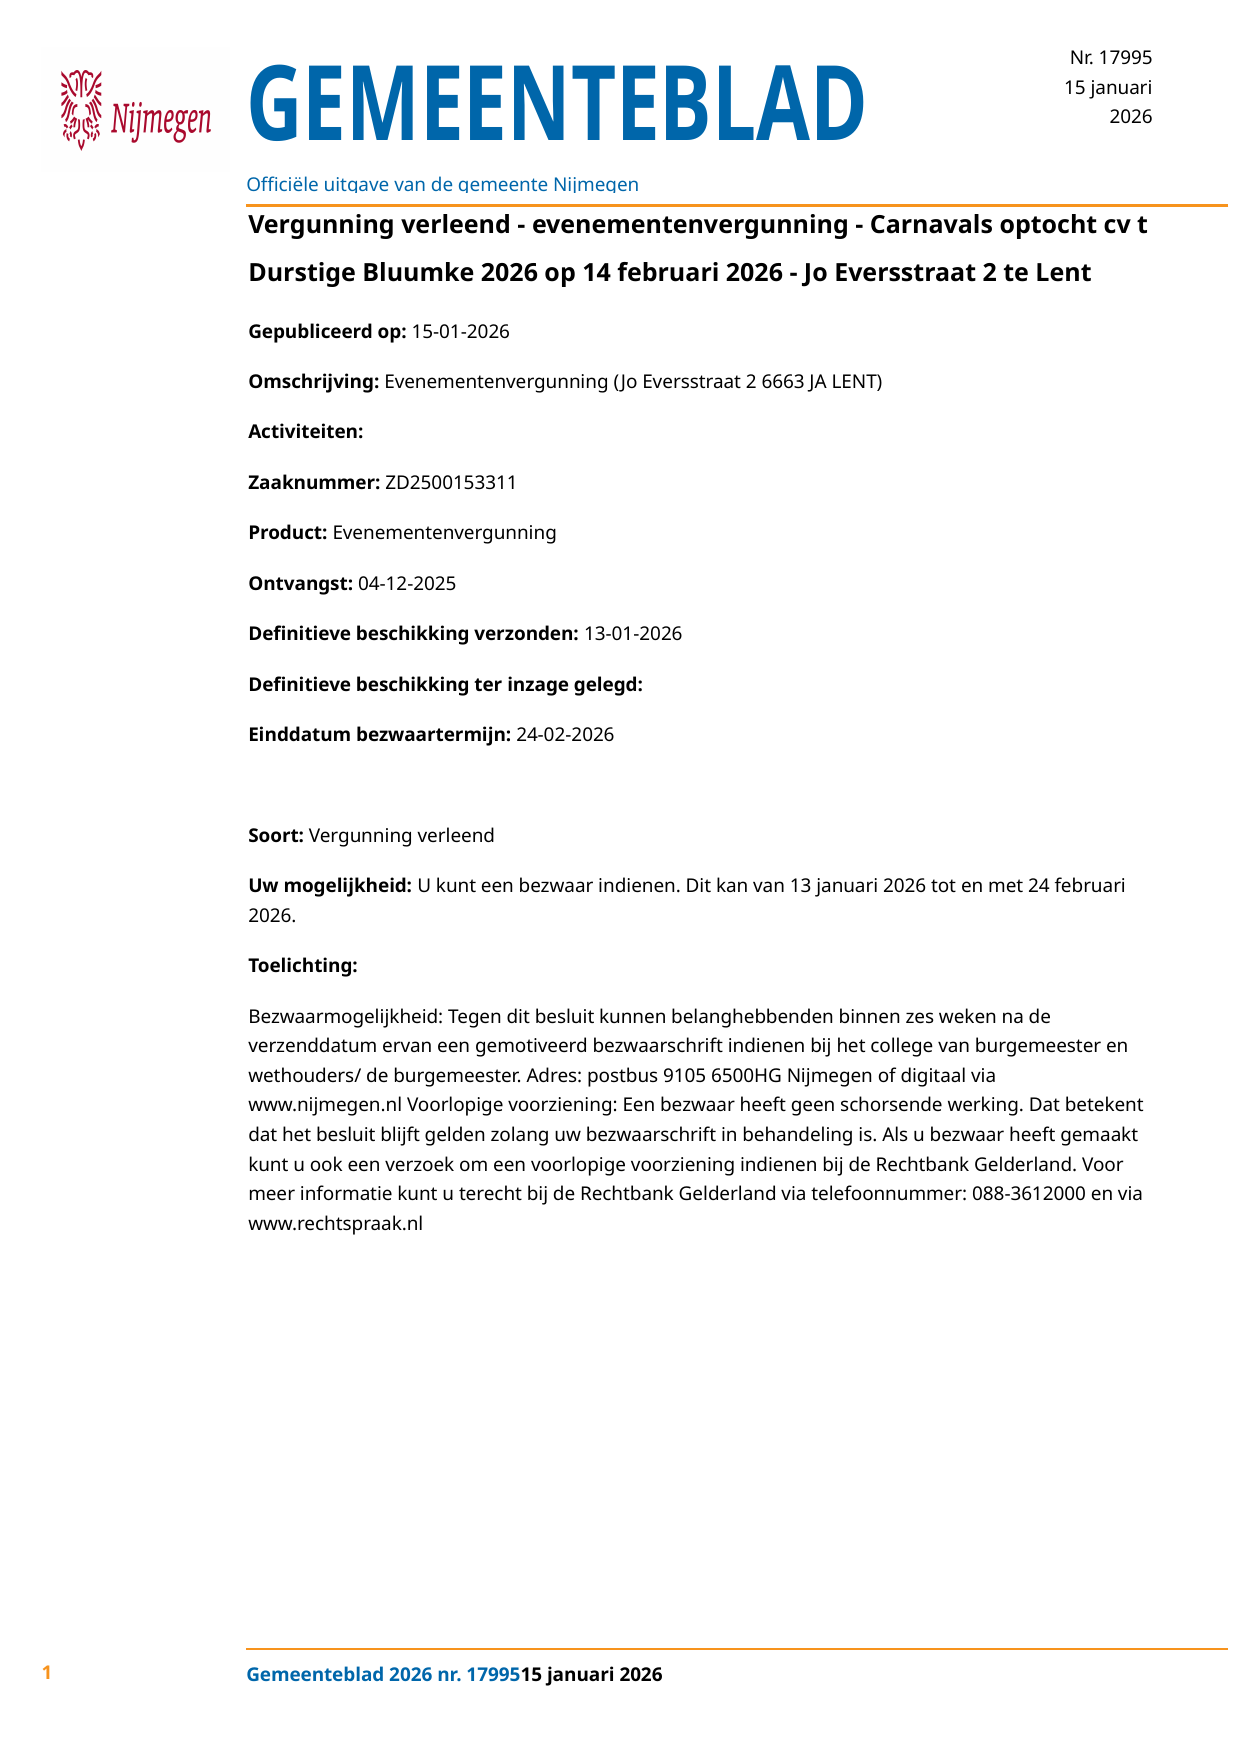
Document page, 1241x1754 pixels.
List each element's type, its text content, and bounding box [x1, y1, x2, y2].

text Activiteiten: [248, 419, 1152, 444]
text Product: Evenementenvergunning [248, 519, 1152, 545]
text Ontvangst: 04-12-2025 [248, 570, 1152, 596]
picture [41, 47, 231, 172]
text Uw mogelijkheid: U kunt een bezwaar indienen. Dit kan van 13 januari 2026 tot en met 24 februari 2026. [248, 872, 1152, 928]
text Toelichting: [248, 952, 1152, 978]
text Omschrijving: Evenementenvergunning (Jo Eversstraat 2 6663 JA LENT) [248, 368, 1152, 394]
text Soort: Vergunning verleend [248, 822, 1152, 848]
text Vergunning verleend - evenementenvergunning - Carnavals optocht cv t Durstige Bluumke 2026 op 14 februari 2026 - Jo Eversstraat 2 te Lent [248, 207, 1152, 288]
text Einddatum bezwaartermijn: 24-02-2026 [248, 721, 1152, 747]
text Definitieve beschikking ter inzage gelegd: [248, 671, 1152, 697]
text Definitieve beschikking verzonden: 13-01-2026 [248, 620, 1152, 646]
text Zaaknummer: ZD2500153311 [248, 469, 1152, 495]
text Gepubliceerd op: 15-01-2026 [248, 318, 1152, 344]
text Bezwaarmogelijkheid: Tegen dit besluit kunnen belanghebbenden binnen zes weken na de verzenddatum ervan een gemotiveerd bezwaarschrift indienen bij het college van burgemeester en wethouders/ de burgemeester. Adres: postbus 9105 6500HG Nijmegen of digitaal via www.nijmegen.nl Voorlopige voorziening: Een bezwaar heeft geen schorsende werking. Dat betekent dat het besluit blijft gelden zolang uw bezwaarschrift in behandeling is. Als u bezwaar heeft gemaakt kunt u ook een verzoek om een voorlopige voorziening indienen bij de Rechtbank Gelderland. Voor meer informatie kunt u terecht bij de Rechtbank Gelderland via telefoonnummer: 088-3612000 en via www.rechtspraak.nl [248, 1003, 1152, 1236]
